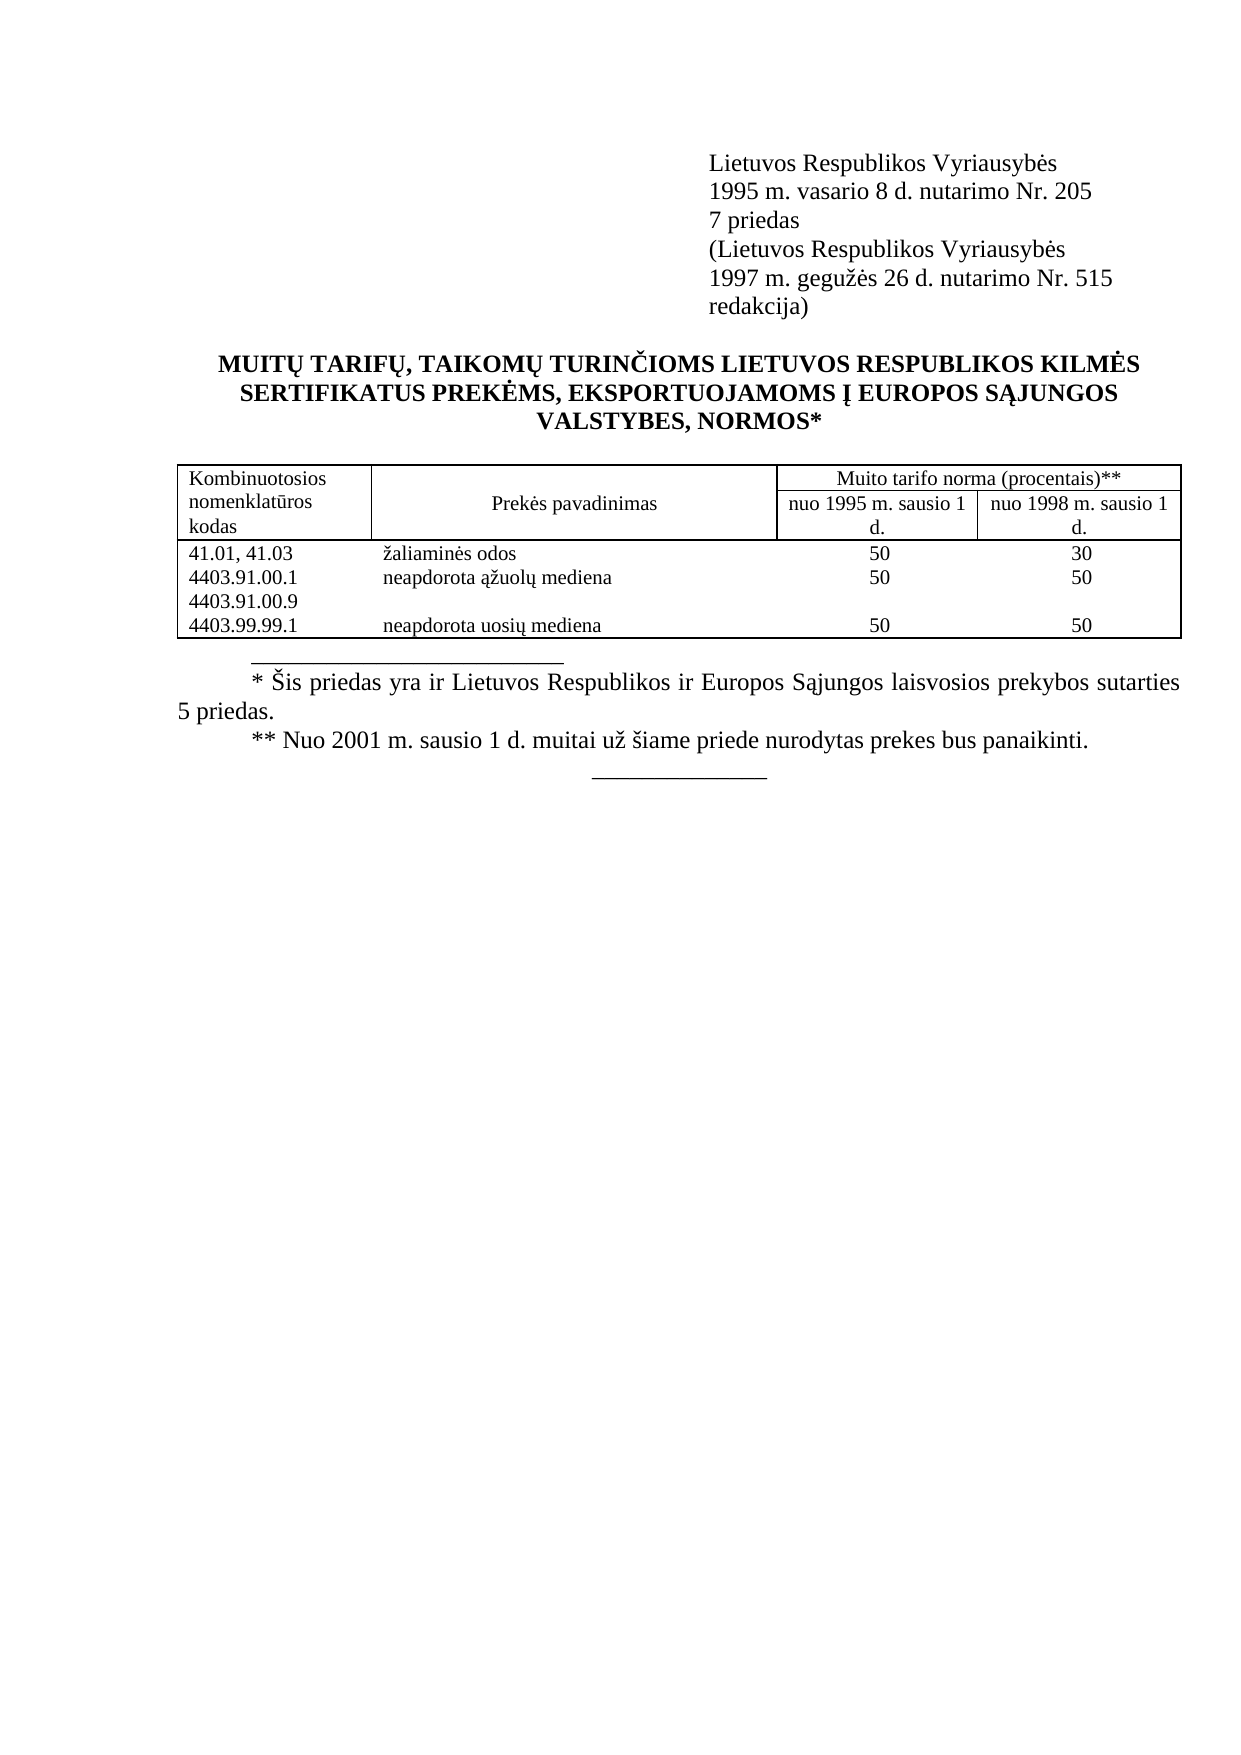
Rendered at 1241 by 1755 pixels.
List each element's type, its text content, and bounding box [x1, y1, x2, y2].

text Lietuvos Respublikos Vyriausybės [177, 148, 1181, 176]
table_cell nuo 1995 m. sausio 1 d. [778, 491, 977, 539]
table_cell 50 [777, 541, 982, 565]
text 1995 m. vasario 8 d. nutarimo Nr. 205 [177, 176, 1181, 205]
text _________________________ [177, 639, 1181, 667]
table_cell nuo 1998 m. sausio 1 d. [978, 491, 1180, 539]
text ______________ [177, 753, 1181, 782]
table_cell 30 [982, 541, 1180, 565]
table_header Muito tarifo norma (procentais)** [778, 466, 1180, 489]
table_cell 50 [777, 613, 982, 637]
text * Šis priedas yra ir Lietuvos Respublikos ir Europos Sąjungos laisvosios prekybos sutarties 5 priedas. [177, 667, 1181, 725]
table_cell 4403.91.00.1 4403.91.00.9 [178, 565, 372, 613]
table_cell 50 [982, 613, 1180, 637]
table_cell 50 [982, 565, 1180, 613]
text Muitų tarifų, taikomų turinčioms Lietuvos Respublikos kilmės sertifikatus prekėms, eksportuojamoms į Europos Sąjungos valstybes, normos* [177, 349, 1181, 435]
table_cell neapdorota uosių mediena [372, 613, 777, 637]
table_cell žaliaminės odos [372, 541, 777, 565]
table_cell neapdorota ąžuolų mediena [372, 565, 777, 613]
text 1997 m. gegužės 26 d. nutarimo Nr. 515 [177, 263, 1181, 291]
table_cell 4403.99.99.1 [178, 613, 372, 637]
text ** Nuo 2001 m. sausio 1 d. muitai už šiame priede nurodytas prekes bus panaikinti. [177, 725, 1181, 753]
text (Lietuvos Respublikos Vyriausybės [177, 234, 1181, 263]
table_header [372, 466, 776, 489]
table_header Kombinuotosios nomenklatūros kodas [178, 466, 371, 539]
text 7 priedas [177, 205, 1181, 234]
text redakcija) [177, 291, 1181, 320]
table_cell Prekės pavadinimas [372, 490, 776, 539]
table_cell 50 [777, 565, 982, 613]
table_cell 41.01, 41.03 [178, 541, 372, 565]
